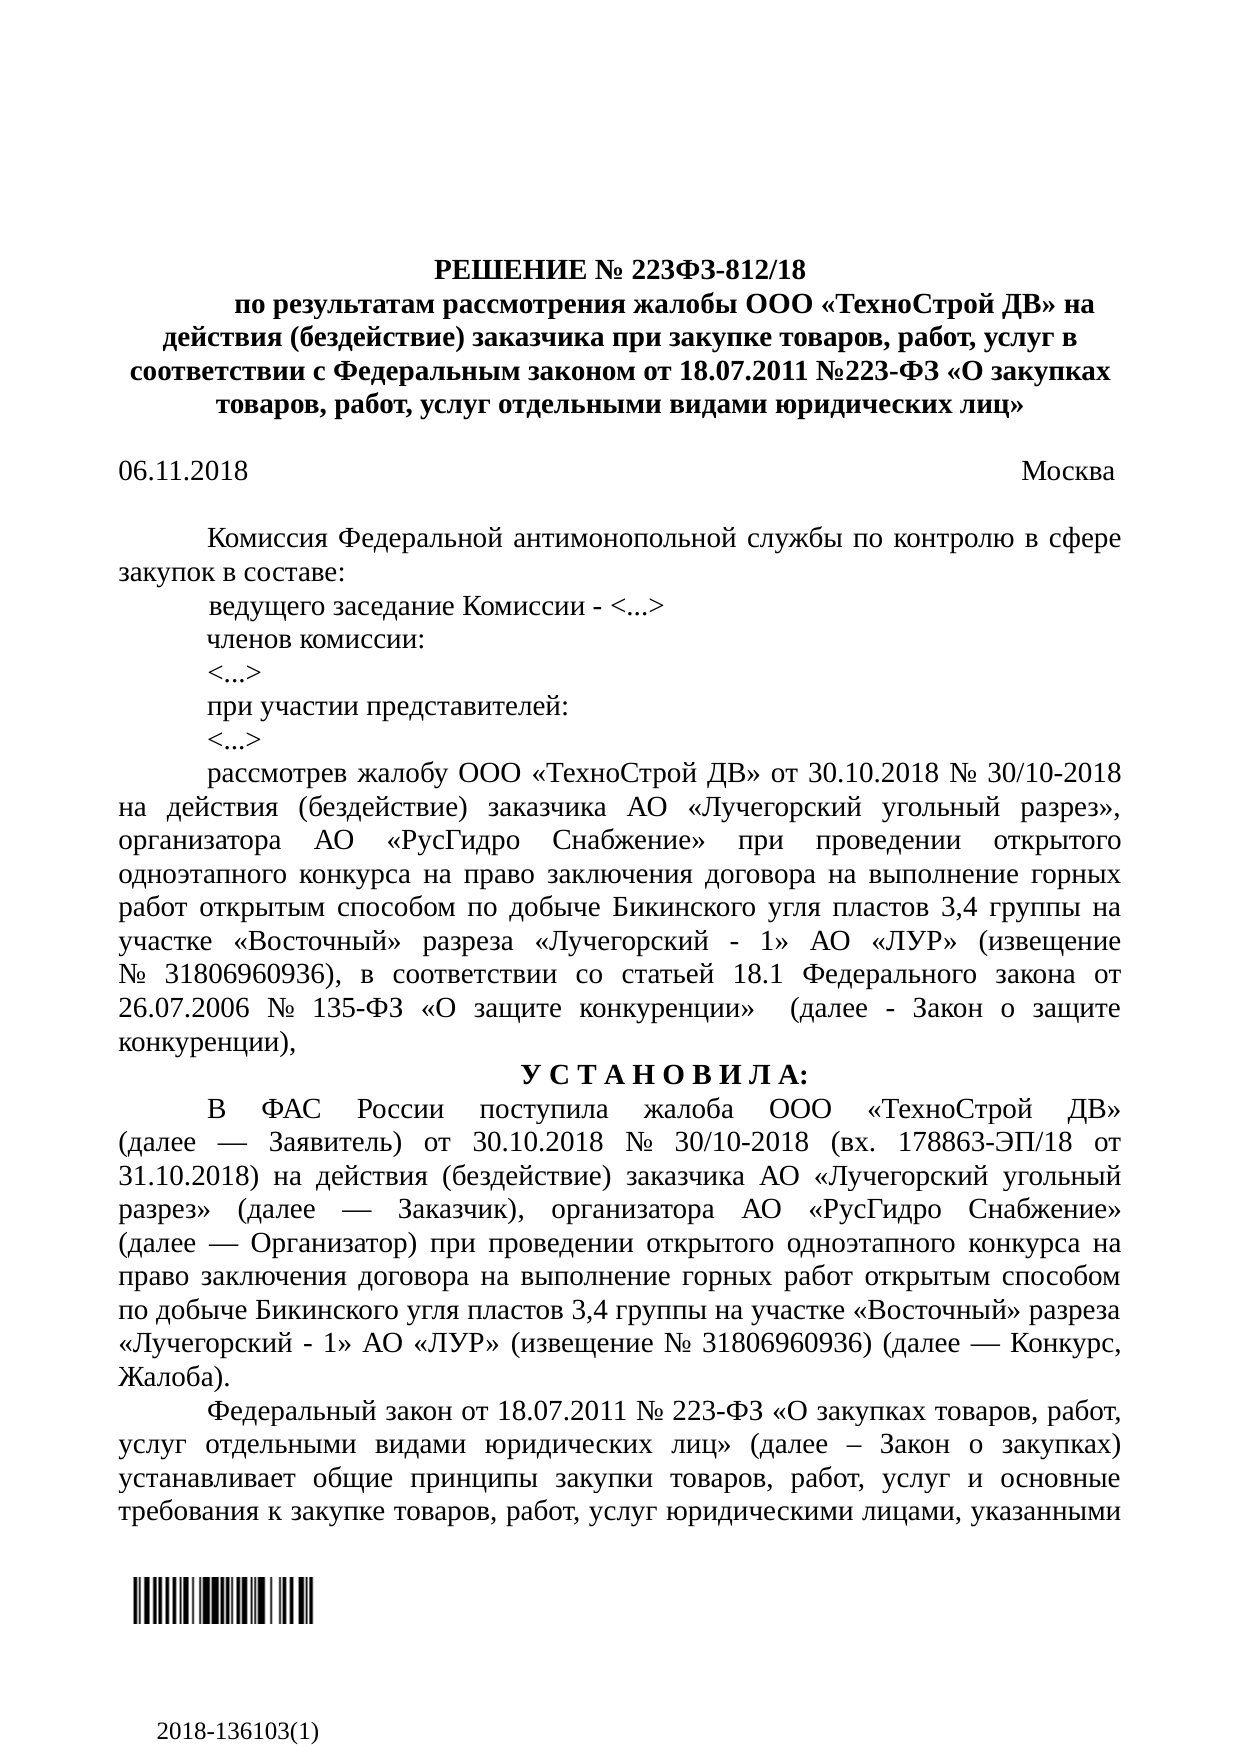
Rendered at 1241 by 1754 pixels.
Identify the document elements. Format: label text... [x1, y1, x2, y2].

picture [118, 1577, 331, 1624]
text членов комиссии: [118, 621, 1122, 655]
text Федеральный закон от 18.07.2011 № 223-ФЗ «О закупках товаров, работ, услуг отдельными видами юридических лиц» (далее – Закон о закупках) устанавливает общие принципы закупки товаров, работ, услуг и основные требования к закупке товаров, работ, услуг юридическими лицами, указанными [118, 1393, 1122, 1527]
text <...> [118, 655, 1122, 688]
text ведущего заседание Комиссии - <...> [118, 588, 1122, 621]
text Комиссия Федеральной антимонопольной службы по контролю в сфере закупок в составе: [118, 521, 1122, 588]
text В ФАС России поступила жалоба ООО «ТехноСтрой ДВ» (далее — Заявитель) от 30.10.2018 № 30/10-2018 (вх. 178863-ЭП/18 от 31.10.2018) на действия (бездействие) заказчика АО «Лучегорский угольный разрез» (далее — Заказчик), организатора АО «РусГидро Снабжение» (далее — Организатор) при проведении открытого одноэтапного конкурса на право заключения договора на выполнение горных работ открытым способом по добыче Бикинского угля пластов 3,4 группы на участке «Восточный» разреза «Лучегорский - 1» АО «ЛУР» (извещение № 31806960936) (далее — Конкурс, Жалоба). [118, 1091, 1122, 1393]
text при участии представителей: [118, 688, 1122, 722]
text У С Т А Н О В И Л А: [118, 1057, 1122, 1091]
text по результатам рассмотрения жалобы ООО «ТехноСтрой ДВ» на действия (бездействие) заказчика при закупке товаров, работ, услуг в соответствии с Федеральным законом от 18.07.2011 №223-ФЗ «О закупках товаров, работ, услуг отдельными видами юридических лиц» [118, 286, 1122, 420]
text 06.11.2018 Москва [118, 453, 1122, 487]
text <...> [118, 722, 1122, 755]
text рассмотрев жалобу ООО «ТехноСтрой ДВ» от 30.10.2018 № 30/10-2018 на действия (бездействие) заказчика АО «Лучегорский угольный разрез», организатора АО «РусГидро Снабжение» при проведении открытого одноэтапного конкурса на право заключения договора на выполнение горных работ открытым способом по добыче Бикинского угля пластов 3,4 группы на участке «Восточный» разреза «Лучегорский - 1» АО «ЛУР» (извещение № 31806960936), в соответствии со статьей 18.1 Федерального закона от 26.07.2006 № 135-ФЗ «О защите конкуренции» (далее - Закон о защите конкуренции), [118, 755, 1122, 1057]
text РЕШЕНИЕ № 223ФЗ-812/18 [118, 252, 1122, 286]
